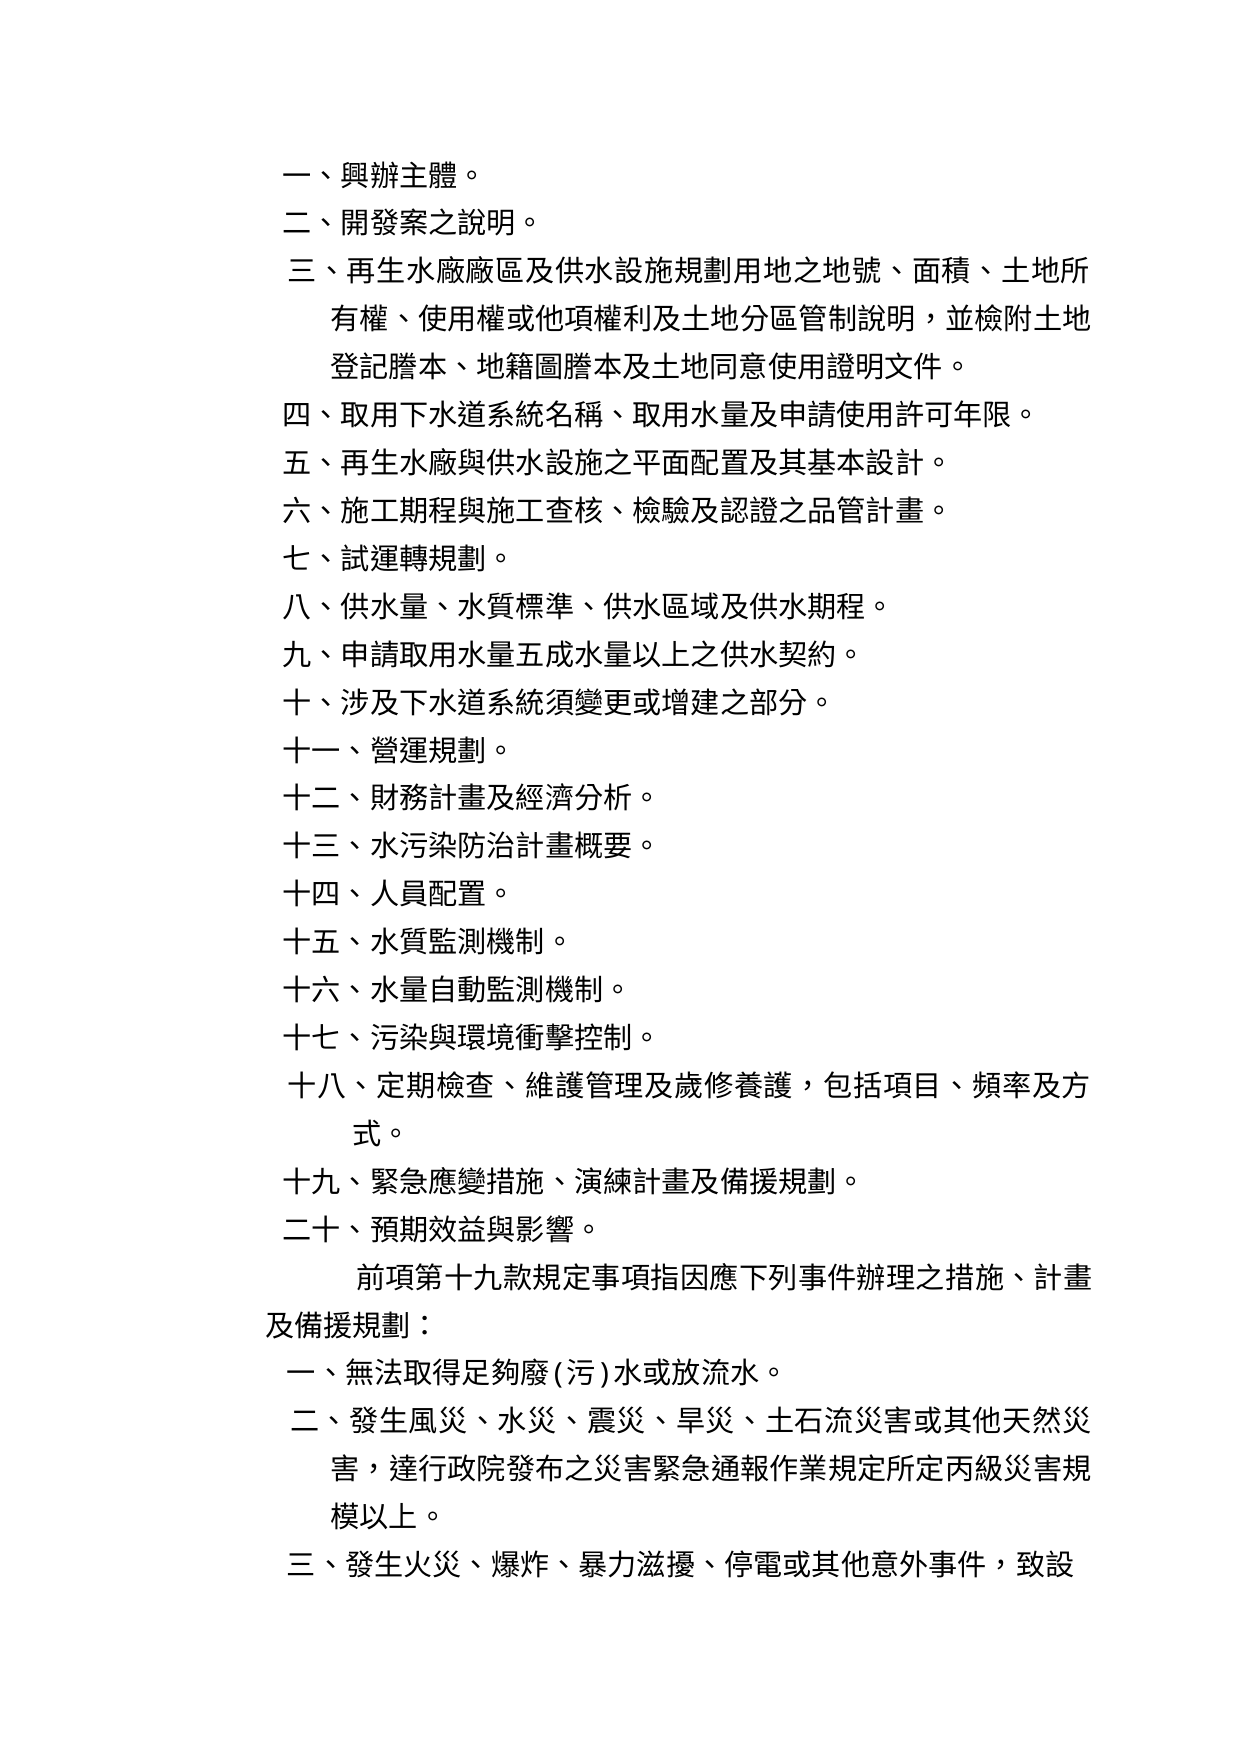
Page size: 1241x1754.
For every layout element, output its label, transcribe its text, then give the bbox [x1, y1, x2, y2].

text 五、再生水廠與供水設施之平面配置及其基本設計。 [177, 435, 1093, 483]
text 十八、定期檢查、維護管理及歲修養護，包括項目、頻率及方式。 [177, 1058, 1093, 1154]
text 二、開發案之說明。 [177, 196, 1093, 243]
text 六、施工期程與施工查核、檢驗及認證之品管計畫。 [177, 483, 1093, 531]
text 九、申請取用水量五成水量以上之供水契約。 [177, 627, 1093, 675]
text 三、再生水廠廠區及供水設施規劃用地之地號、面積、土地所有權、使用權或他項權利及土地分區管制說明，並檢附土地登記謄本、地籍圖謄本及土地同意使用證明文件。 [177, 243, 1093, 387]
text 十、涉及下水道系統須變更或增建之部分。 [177, 675, 1093, 723]
text 七、試運轉規劃。 [177, 531, 1093, 579]
text 前項第十九款規定事項指因應下列事件辦理之措施、計畫及備援規劃： [177, 1250, 1093, 1346]
text 四、取用下水道系統名稱、取用水量及申請使用許可年限。 [177, 387, 1093, 435]
text 一、興辦主體。 [177, 148, 1093, 196]
text 十七、污染與環境衝擊控制。 [177, 1010, 1093, 1058]
text 十二、財務計畫及經濟分析。 [177, 771, 1093, 818]
text 八、供水量、水質標準、供水區域及供水期程。 [177, 579, 1093, 627]
text 十五、水質監測機制。 [177, 914, 1093, 962]
text 十一、營運規劃。 [177, 723, 1093, 771]
text 十六、水量自動監測機制。 [177, 962, 1093, 1010]
text 二十、預期效益與影響。 [177, 1202, 1093, 1250]
text 三、發生火災、爆炸、暴力滋擾、停電或其他意外事件，致設 [199, 1537, 1093, 1585]
text 二、發生風災、水災、震災、旱災、土石流災害或其他天然災害，達行政院發布之災害緊急通報作業規定所定丙級災害規模以上。 [199, 1393, 1093, 1537]
text 十九、緊急應變措施、演練計畫及備援規劃。 [177, 1154, 1093, 1202]
text 一、無法取得足夠廢(污)水或放流水。 [199, 1346, 1093, 1393]
text 十四、人員配置。 [177, 866, 1093, 914]
text 十三、水污染防治計畫概要。 [177, 818, 1093, 866]
